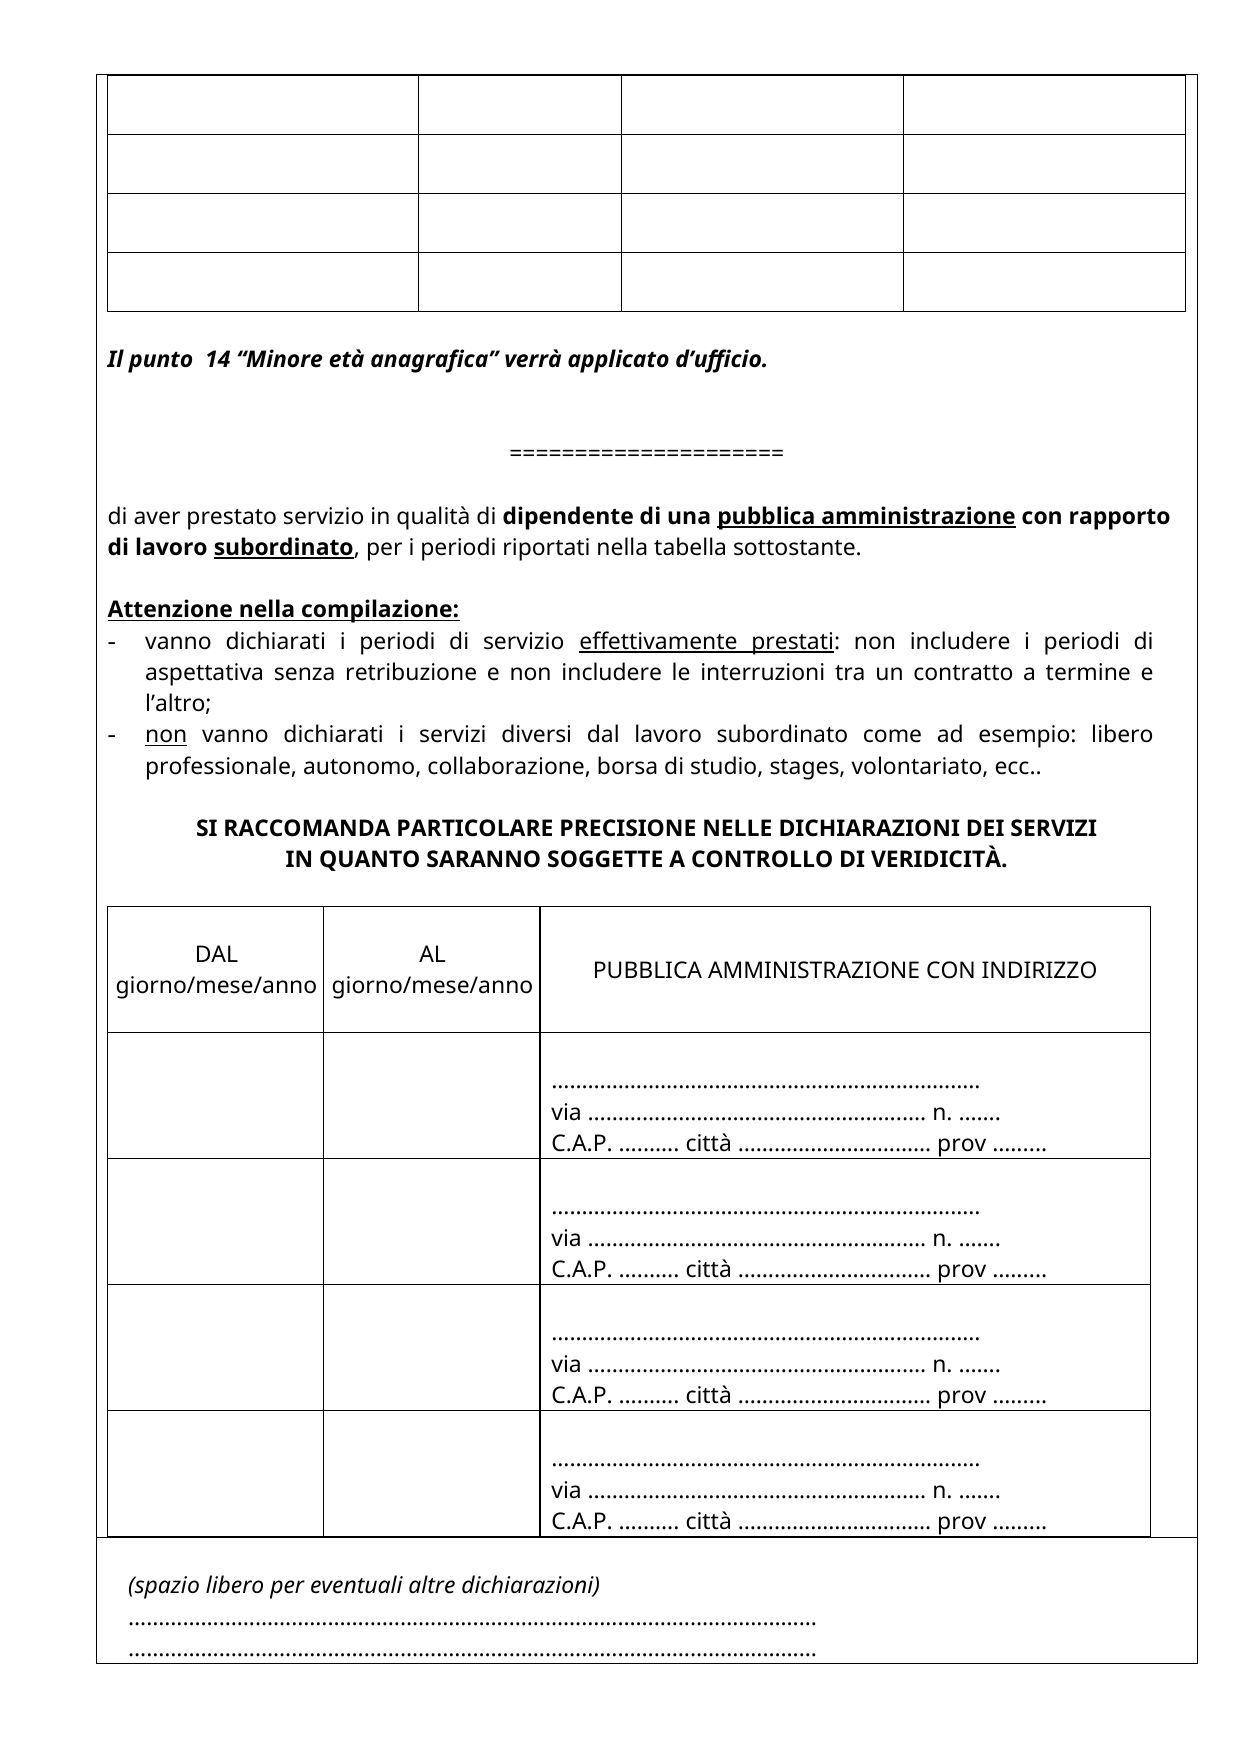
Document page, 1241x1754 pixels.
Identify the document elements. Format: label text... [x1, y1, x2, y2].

table_cell [904, 194, 1185, 252]
table_cell [324, 1411, 539, 1536]
table_cell [622, 194, 903, 252]
table_cell [73, 1537, 96, 1663]
table_cell Il punto 14 “Minore età anagrafica” verrà applicato d’ufficio. ===================== di aver prestato servizio in qualità di dipendente di una pubblica amministrazione con rapporto di lavoro subordinato, per i periodi riportati nella tabella sottostante. Attenzione nella compilazione: vanno dichiarati i periodi di servizio effettivamente prestati: non includere i periodi di aspettativa senza retribuzione e non includere le interruzioni tra un contratto a termine e l’altro; non vanno dichiarati i servizi diversi dal lavoro subordinato come ad esempio: libero professionale, autonomo, collaborazione, borsa di studio, stages, volontariato, ecc.. SI RACCOMANDA PARTICOLARE PRECISIONE NELLE DICHIARAZIONI DEI SERVIZI IN QUANTO SARANNO SOGGETTE A CONTROLLO DI VERIDICITÀ. [97, 75, 1197, 1537]
table_cell [108, 1159, 323, 1284]
table_cell [904, 76, 1185, 134]
table_cell [419, 253, 621, 311]
table_cell [904, 135, 1185, 193]
table_cell [622, 135, 903, 193]
table_cell [622, 76, 903, 134]
table_cell [324, 1285, 539, 1410]
table_header AL giorno/mese/anno [324, 907, 539, 1032]
table_cell [108, 135, 418, 193]
table_cell [73, 74, 96, 1537]
table_cell [108, 1285, 323, 1410]
table_cell …………………………………………………………….. via ……………………………………………..… n. ……. C.A.P. …..….. città ……………….….……… prov …...... [541, 1285, 1150, 1410]
table_cell [419, 135, 621, 193]
table_cell …………………………………………………………….. via ……………………………………………..… n. ……. C.A.P. …..….. città ……………….….……… prov …...... [541, 1033, 1150, 1158]
table_cell …………………………………………………………….. via ……………………………………………..… n. ……. C.A.P. …..….. città ……………….….……… prov …...... [541, 1411, 1150, 1536]
table_cell [108, 1411, 323, 1536]
table_header PUBBLICA AMMINISTRAZIONE CON INDIRIZZO [541, 907, 1150, 1032]
table_cell [324, 1033, 539, 1158]
table_cell [904, 253, 1185, 311]
table_cell [108, 76, 418, 134]
table_cell [419, 194, 621, 252]
table_cell [622, 253, 903, 311]
table_cell [419, 76, 621, 134]
table_cell [108, 194, 418, 252]
table_cell [324, 1159, 539, 1284]
table_cell …………………………………………………………….. via ……………………………………………..… n. ……. C.A.P. …..….. città ……………….….……… prov …...... [541, 1159, 1150, 1284]
table_cell (spazio libero per eventuali altre dichiarazioni) …………………………………………………………………………………………………… …………………………………………………………………………………………………… [97, 1538, 1197, 1663]
table_cell [108, 253, 418, 311]
table_header DAL giorno/mese/anno [108, 907, 323, 1032]
table_cell [108, 1033, 323, 1158]
